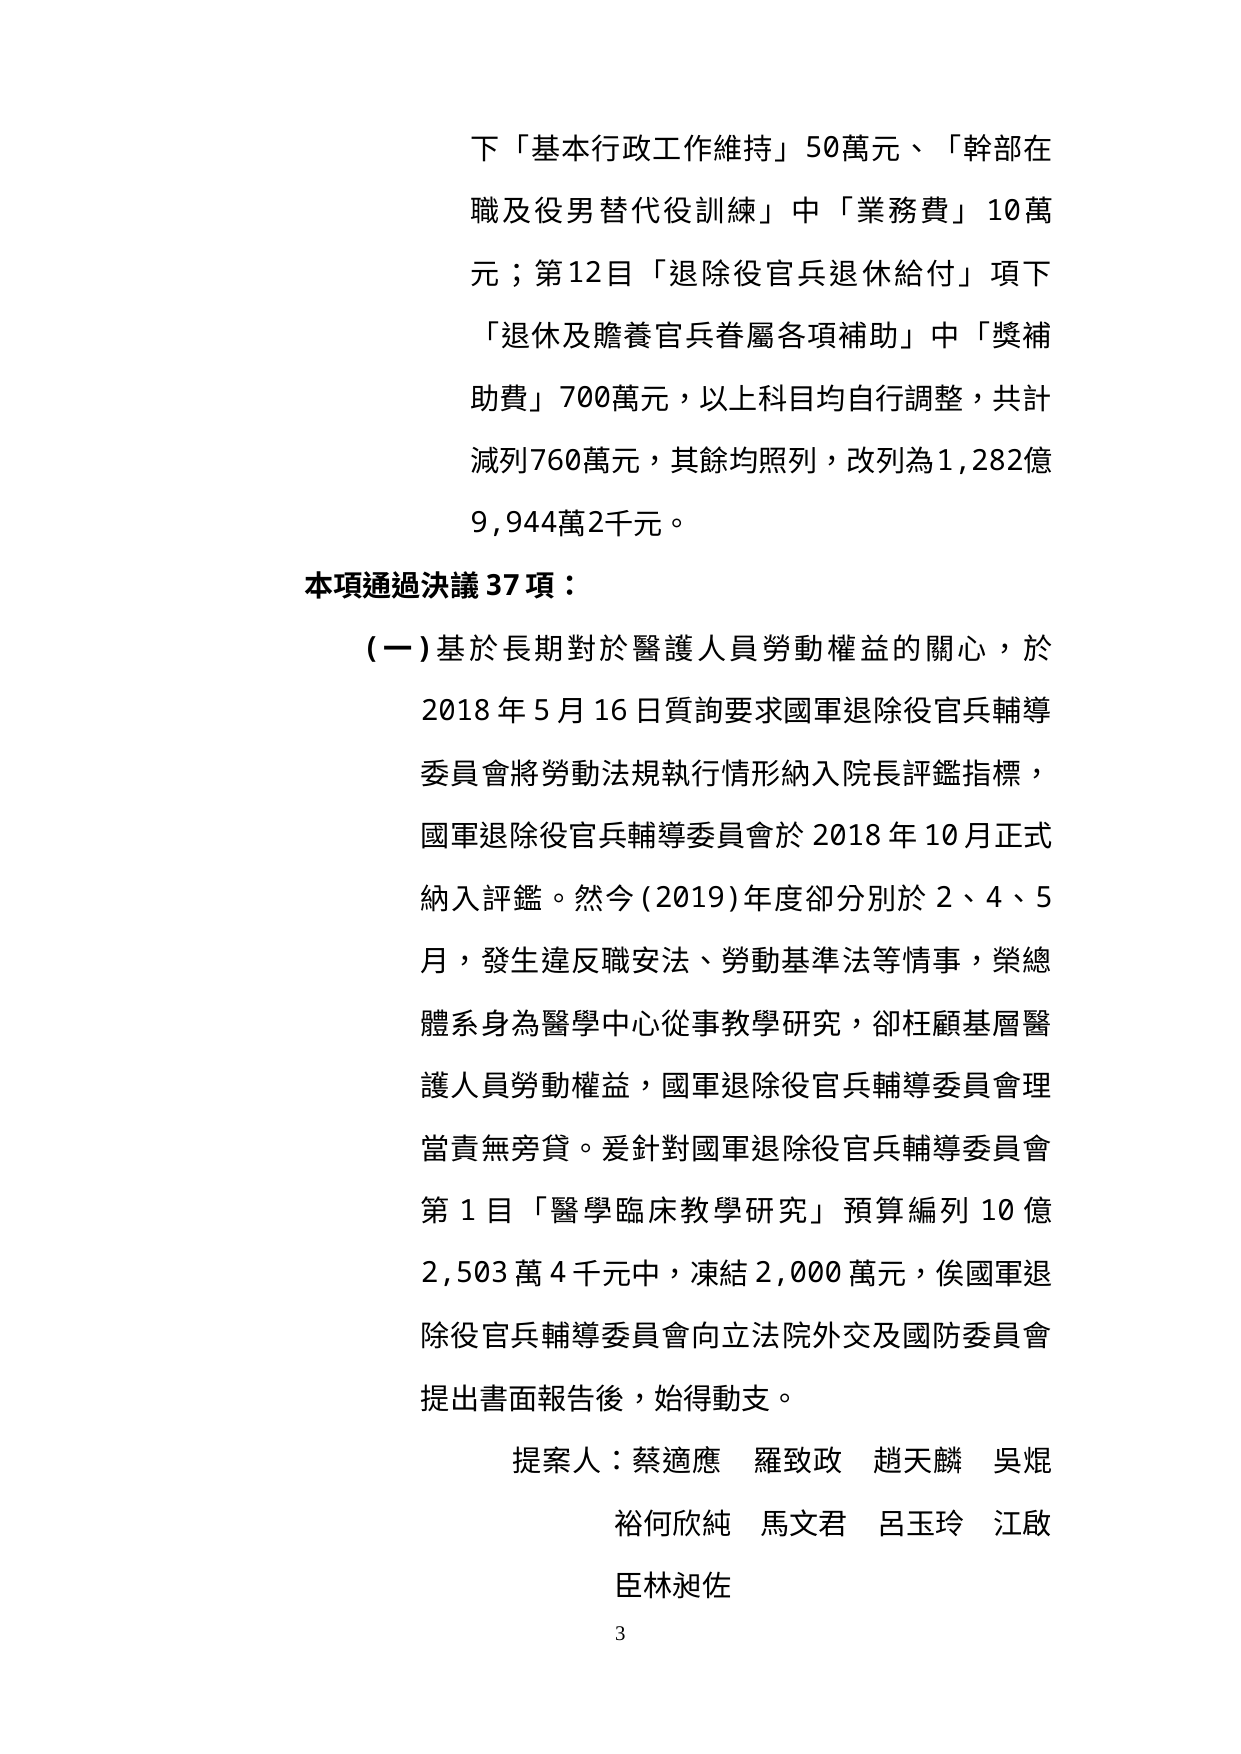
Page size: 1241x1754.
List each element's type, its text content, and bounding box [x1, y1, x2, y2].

text 下「基本行政工作維持」50萬元、「幹部在職及役男替代役訓練」中「業務費」10萬元；第12目「退除役官兵退休給付」項下「退休及贍養官兵眷屬各項補助」中「獎補助費」700萬元，以上科目均自行調整，共計減列760萬元，其餘均照列，改列為1,282億9,944萬2千元。 [366, 105, 1053, 542]
text 提案人：蔡適應 羅致政 趙天麟 吳焜裕何欣純 馬文君 呂玉玲 江啟臣林昶佐 [512, 1417, 1053, 1605]
text (一)基於長期對於醫護人員勞動權益的關心，於2018年5月16日質詢要求國軍退除役官兵輔導委員會將勞動法規執行情形納入院長評鑑指標，國軍退除役官兵輔導委員會於2018年10月正式納入評鑑。然今(2019)年度卻分別於2、4、5月，發生違反職安法、勞動基準法等情事，榮總體系身為醫學中心從事教學研究，卻枉顧基層醫護人員勞動權益，國軍退除役官兵輔導委員會理當責無旁貸。爰針對國軍退除役官兵輔導委員會第1目「醫學臨床教學研究」預算編列10億2,503萬4千元中，凍結2,000萬元，俟國軍退除役官兵輔導委員會向立法院外交及國防委員會提出書面報告後，始得動支。 [362, 605, 1053, 1417]
text 本項通過決議37項： [187, 542, 1053, 605]
